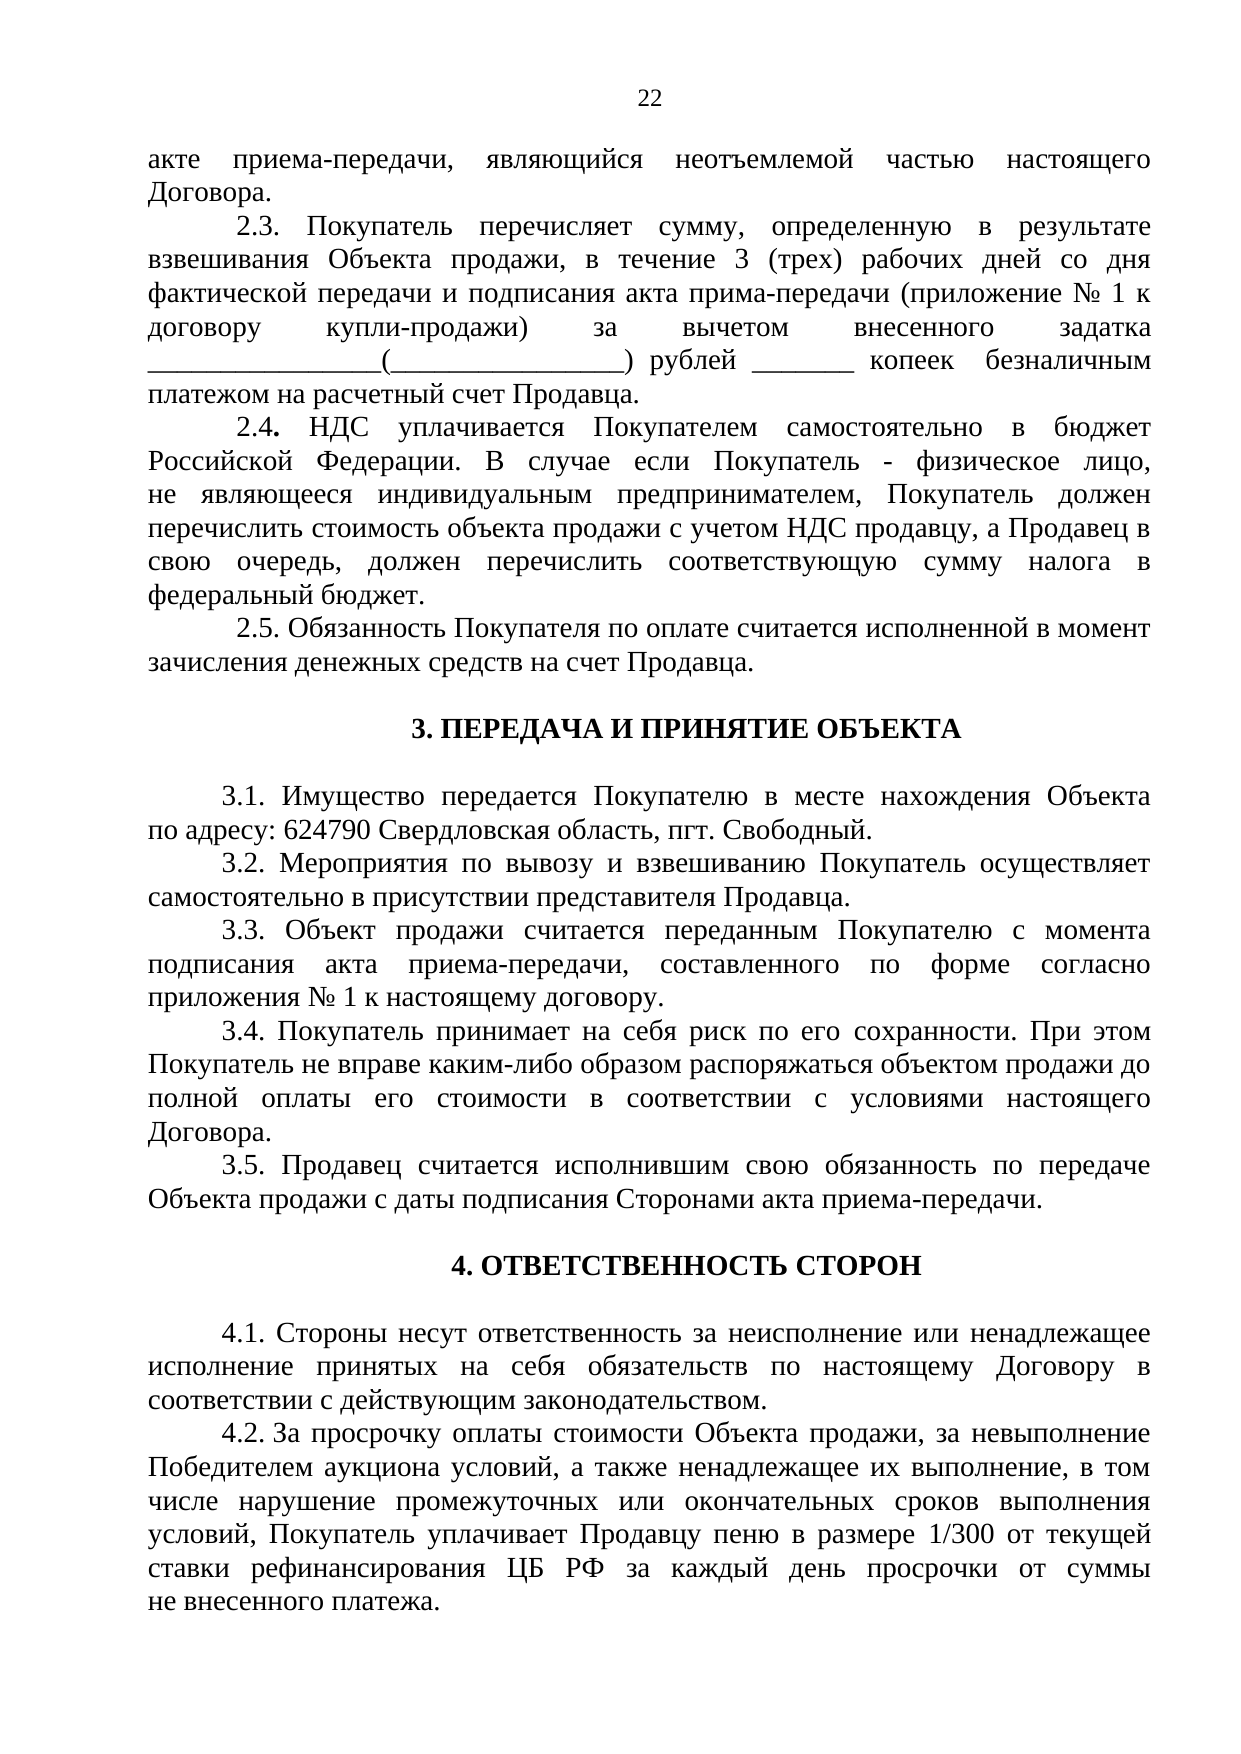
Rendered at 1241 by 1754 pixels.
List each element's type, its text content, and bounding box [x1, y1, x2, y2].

text 2.5. Обязанность Покупателя по оплате считается исполненной в момент зачисления денежных средств на счет Продавца. [148, 611, 1152, 678]
text 3.1. Имущество передается Покупателю в месте нахождения Объекта по адресу: 624790 Свердловская область, пгт. Свободный. [148, 778, 1152, 845]
text 2.4. НДС уплачивается Покупателем самостоятельно в бюджет Российской Федерации. В случае если Покупатель - физическое лицо, не являющееся индивидуальным предпринимателем, Покупатель должен перечислить стоимость объекта продажи с учетом НДС продавцу, а Продавец в свою очередь, должен перечислить соответствующую сумму налога в федеральный бюджет. [148, 409, 1152, 611]
text 4. ОТВЕТСТВЕННОСТЬ СТОРОН [148, 1248, 1152, 1281]
text 4.2. За просрочку оплаты стоимости Объекта продажи, за невыполнение Победителем аукциона условий, а также ненадлежащее их выполнение, в том числе нарушение промежуточных или окончательных сроков выполнения условий, Покупатель уплачивает Продавцу пеню в размере 1/300 от текущей ставки рефинансирования ЦБ РФ за каждый день просрочки от суммы не внесенного платежа. [148, 1416, 1152, 1617]
text 4.1. Стороны несут ответственность за неисполнение или ненадлежащее исполнение принятых на себя обязательств по настоящему Договору в соответствии с действующим законодательством. [148, 1315, 1152, 1416]
text 3.3. Объект продажи считается переданным Покупателю с момента подписания акта приема-передачи, составленного по форме согласно приложения № 1 к настоящему договору. [148, 912, 1152, 1013]
text 3.4. Покупатель принимает на себя риск по его сохранности. При этом Покупатель не вправе каким-либо образом распоряжаться объектом продажи до полной оплаты его стоимости в соответствии с условиями настоящего Договора. [148, 1013, 1152, 1147]
text 2.3. Покупатель перечисляет сумму, определенную в результате взвешивания Объекта продажи, в течение 3 (трех) рабочих дней со дня фактической передачи и подписания акта прима-передачи (приложение № 1 к договору купли-продажи) за вычетом внесенного задатка ________________(________________) рублей _______ копеек безналичным платежом на расчетный счет Продавца. [148, 208, 1152, 409]
text акте приема-передачи, являющийся неотъемлемой частью настоящего Договора. [148, 141, 1152, 208]
text 3.2. Мероприятия по вывозу и взвешиванию Покупатель осуществляет самостоятельно в присутствии представителя Продавца. [148, 845, 1152, 912]
text 3.5. Продавец считается исполнившим свою обязанность по передаче Объекта продажи с даты подписания Сторонами акта приема-передачи. [148, 1147, 1152, 1214]
text 3. ПЕРЕДАЧА И ПРИНЯТИЕ ОБЪЕКТА [148, 711, 1152, 745]
